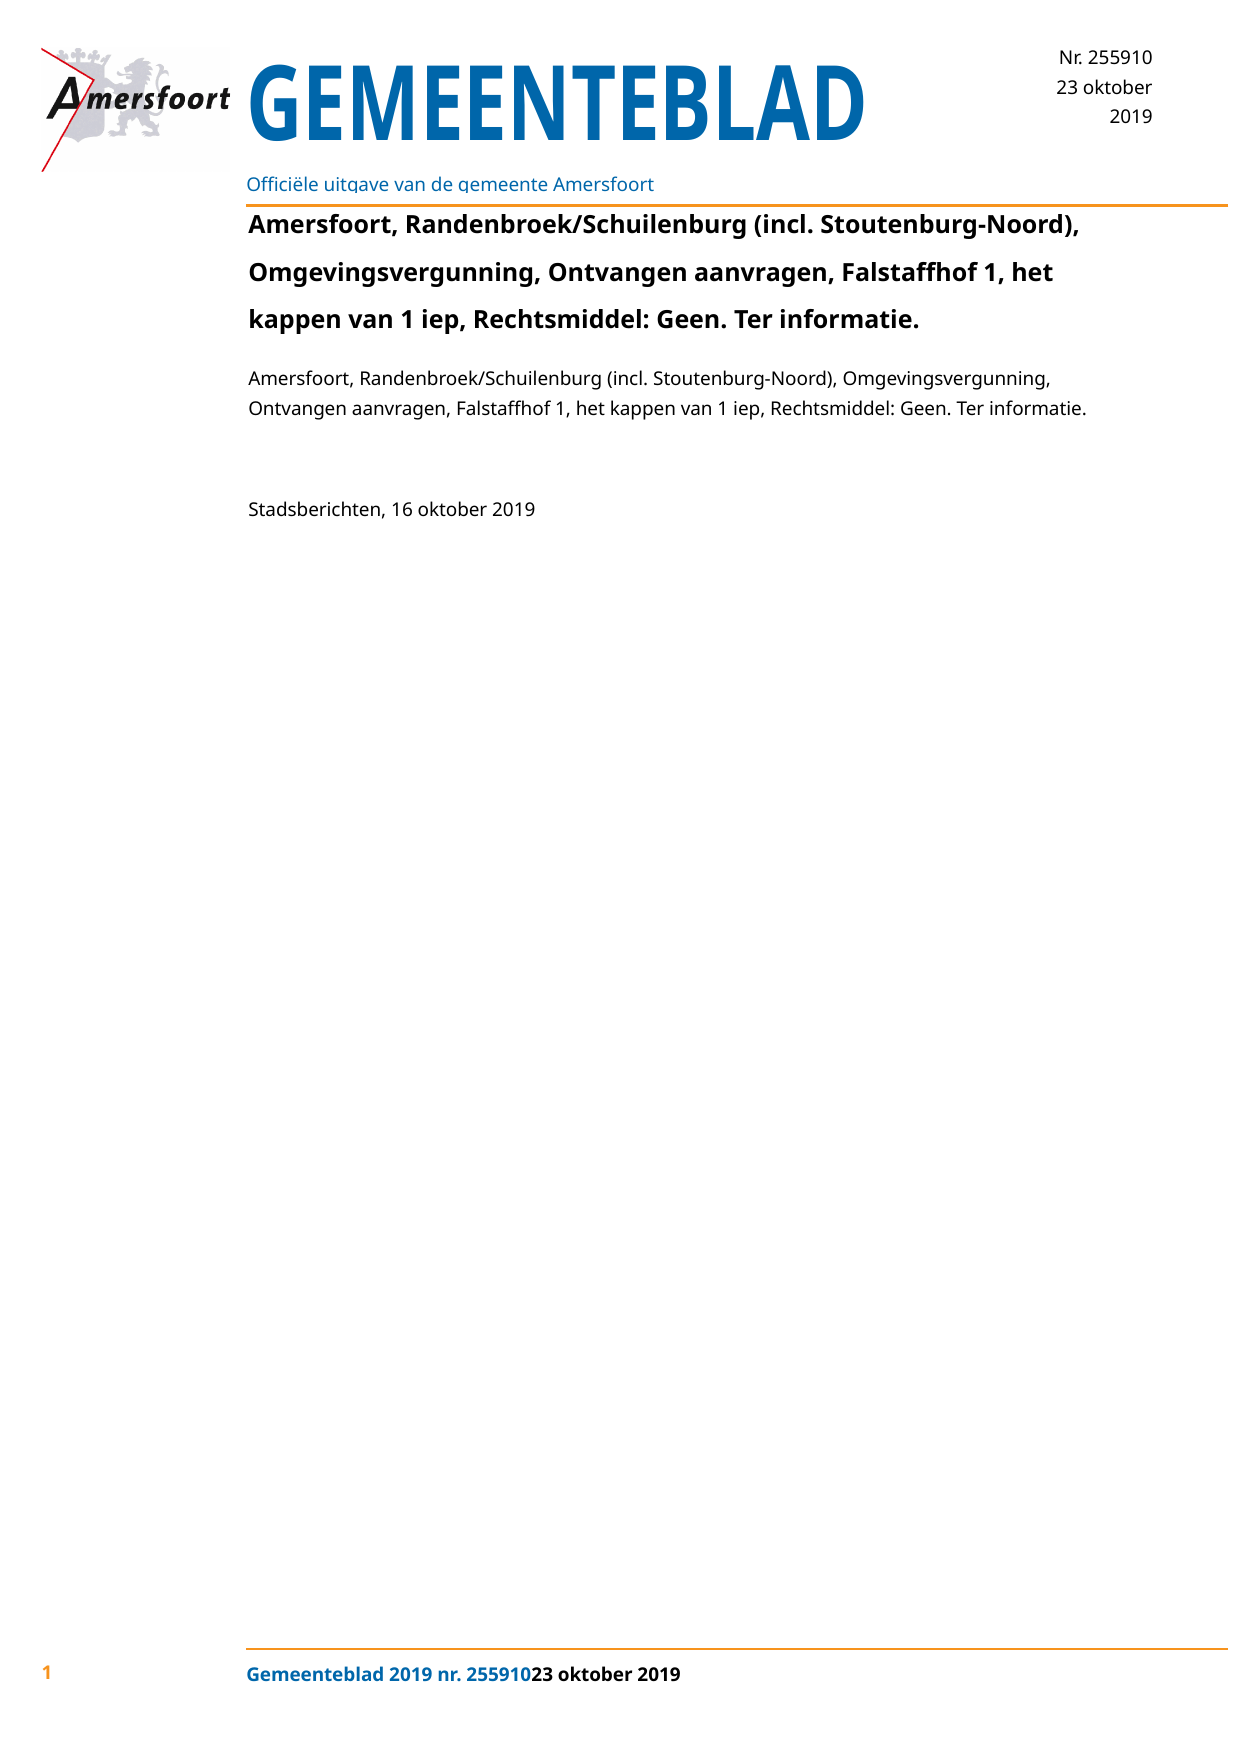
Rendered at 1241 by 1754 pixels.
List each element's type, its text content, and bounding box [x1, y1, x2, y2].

text Stadsberichten, 16 oktober 2019 [248, 496, 1152, 522]
text Amersfoort, Randenbroek/Schuilenburg (incl. Stoutenburg-Noord), Omgevingsvergunning, Ontvangen aanvragen, Falstaffhof 1, het kappen van 1 iep, Rechtsmiddel: Geen. Ter informatie. [248, 366, 1152, 421]
picture [41, 47, 231, 172]
text Amersfoort, Randenbroek/Schuilenburg (incl. Stoutenburg-Noord), Omgevingsvergunning, Ontvangen aanvragen, Falstaffhof 1, het kappen van 1 iep, Rechtsmiddel: Geen. Ter informatie. [248, 207, 1152, 336]
